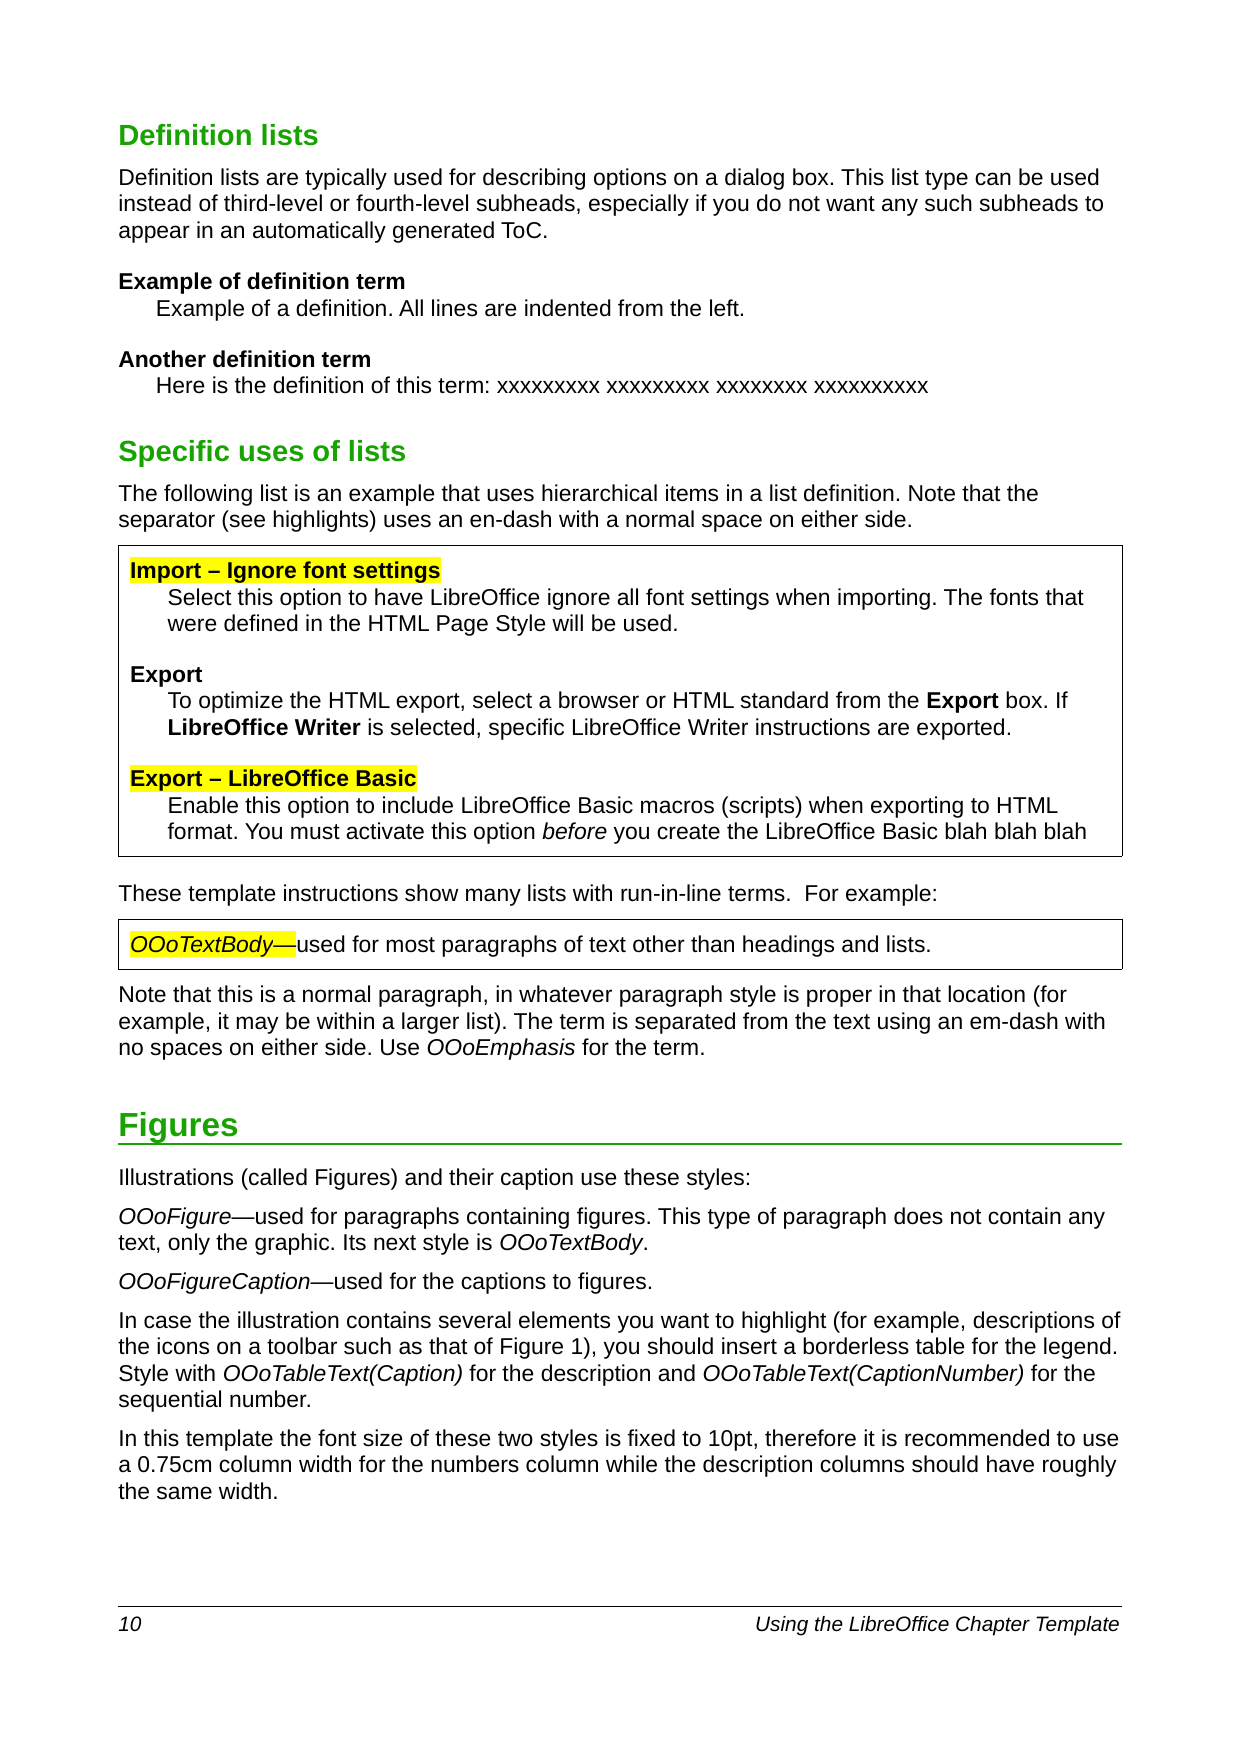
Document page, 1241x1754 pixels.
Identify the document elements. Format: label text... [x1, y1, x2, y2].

text These template instructions show many lists with run-in-line terms. For example: [118, 857, 1122, 906]
text Import – Ignore font settings [130, 557, 1110, 583]
text Another definition term [118, 346, 1122, 372]
text In case the illustration contains several elements you want to highlight (for example, descriptions of the icons on a toolbar such as that of Figure 1), you should insert a borderless table for the legend. Style with OOoTableText(Caption) for the description and OOoTableText(CaptionNumber) for the sequential number. [118, 1307, 1122, 1412]
subtitle Definition lists [118, 118, 1122, 152]
text Here is the definition of this term: xxxxxxxxx xxxxxxxxx xxxxxxxx xxxxxxxxxx [156, 372, 1122, 398]
text OOoFigure—used for paragraphs containing figures. This type of paragraph does not contain any text, only the graphic. Its next style is OOoTextBody. [118, 1203, 1122, 1256]
text To optimize the HTML export, select a browser or HTML standard from the Export box. If LibreOffice Writer is selected, specific LibreOffice Writer instructions are exported. [167, 687, 1110, 740]
text Example of a definition. All lines are indented from the left. [156, 294, 1122, 321]
text Select this option to have LibreOffice ignore all font settings when importing. The fonts that were defined in the HTML Page Style will be used. [167, 583, 1110, 636]
text In this template the font size of these two styles is fixed to 10pt, therefore it is recommended to use a 0.75cm column width for the numbers column while the description columns should have roughly the same width. [118, 1425, 1122, 1504]
text Note that this is a normal paragraph, in whatever paragraph style is proper in that location (for example, it may be within a larger list). The term is separated from the text using an em-dash with no spaces on either side. Use OOoEmphasis for the term. [118, 981, 1122, 1060]
text Export – LibreOffice Basic [130, 765, 1110, 792]
text Export [130, 661, 1110, 687]
text Enable this option to include LibreOffice Basic macros (scripts) when exporting to HTML format. You must activate this option before you create the LibreOffice Basic blah blah blah [167, 792, 1110, 844]
text Illustrations (called Figures) and their caption use these styles: [118, 1164, 1122, 1190]
subtitle Figures [118, 1105, 1122, 1143]
text Definition lists are typically used for describing options on a dialog box. This list type can be used instead of third-level or fourth-level subheads, especially if you do not want any such subheads to appear in an automatically generated ToC. [118, 164, 1122, 243]
text Example of definition term [118, 268, 1122, 294]
text OOoTextBody—used for most paragraphs of text other than headings and lists. [119, 920, 1122, 969]
text OOoFigureCaption—used for the captions to figures. [118, 1268, 1122, 1294]
subtitle Specific uses of lists [118, 434, 1122, 468]
text The following list is an example that uses hierarchical items in a list definition. Note that the separator (see highlights) uses an en-dash with a normal space on either side. [118, 480, 1122, 533]
text [119, 546, 1122, 856]
